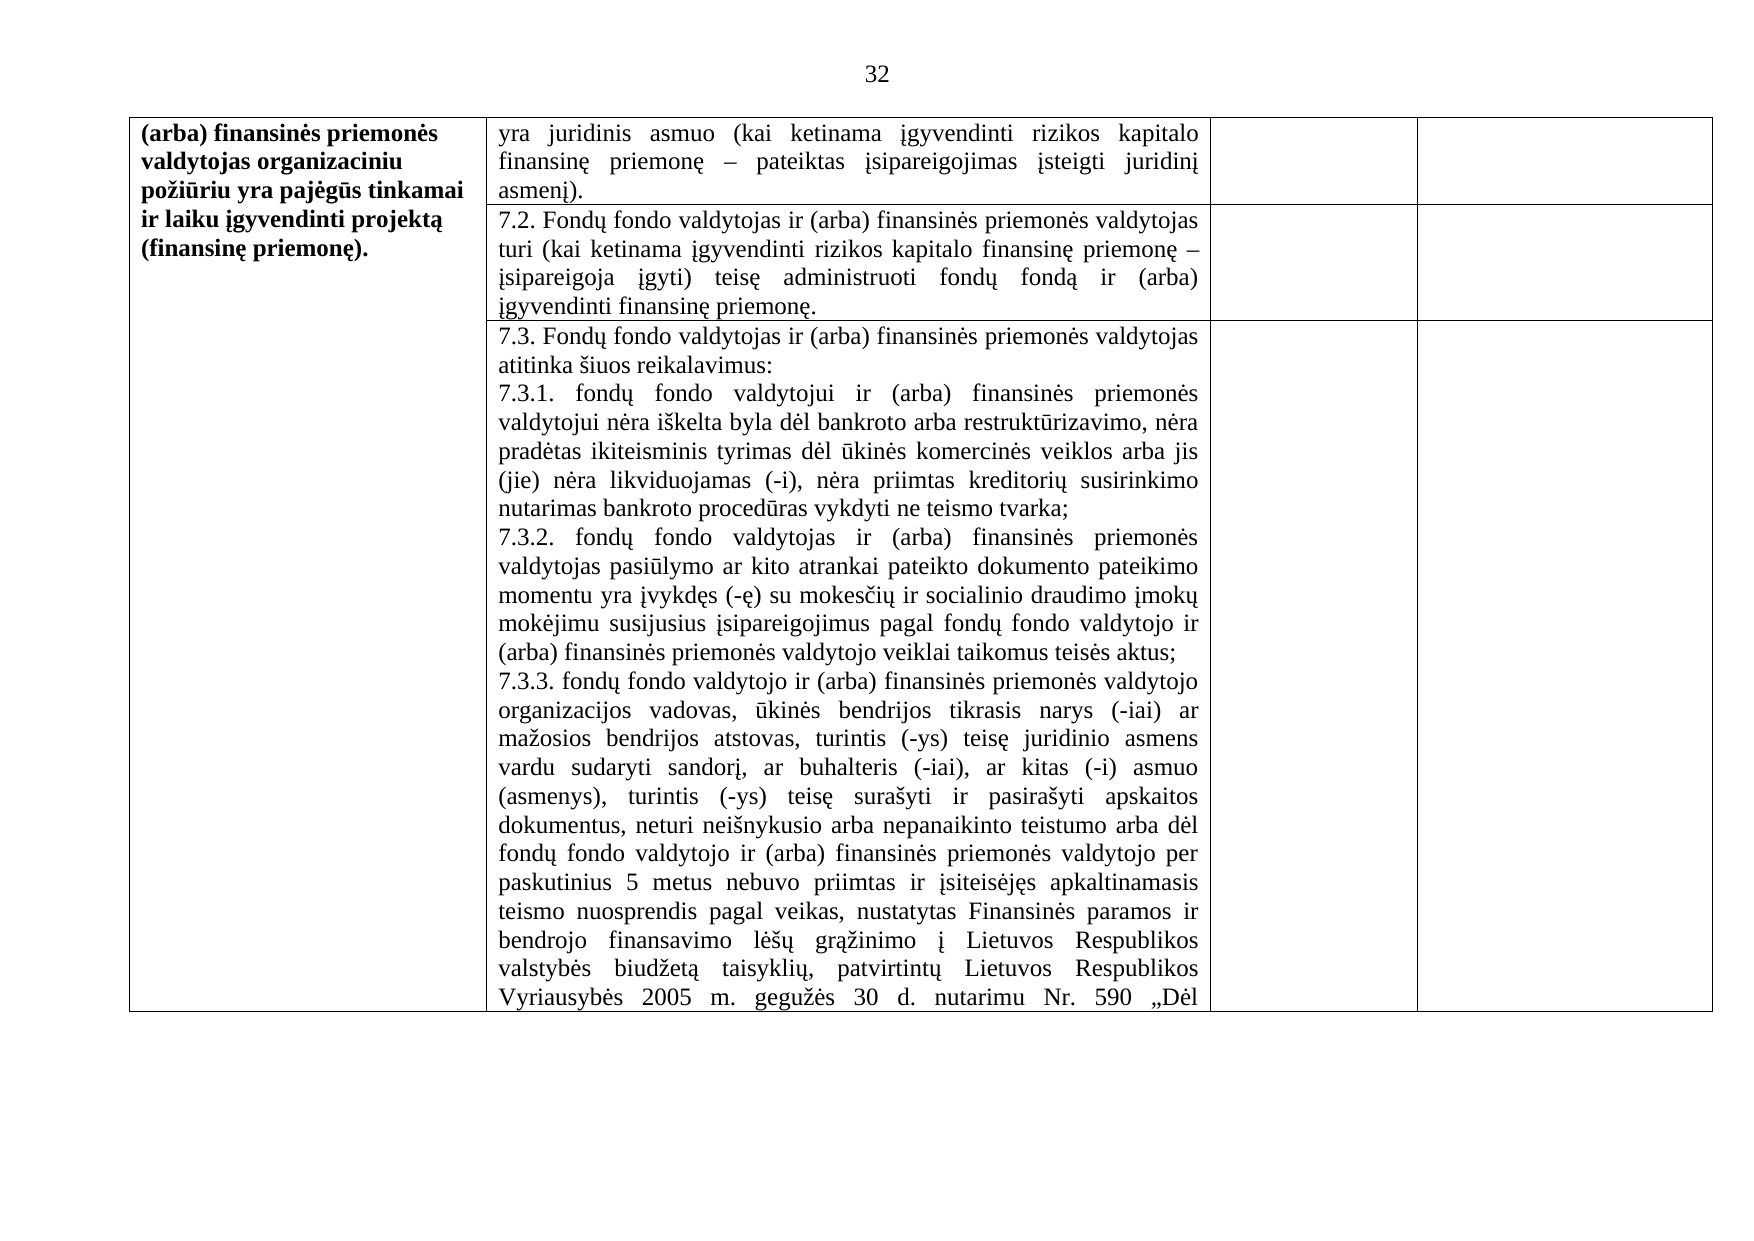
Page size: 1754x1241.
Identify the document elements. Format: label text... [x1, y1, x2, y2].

table_cell 7.3. Fondų fondo valdytojas ir (arba) finansinės priemonės valdytojas atitinka šiuos reikalavimus: 7.3.1. fondų fondo valdytojui ir (arba) finansinės priemonės valdytojui nėra iškelta byla dėl bankroto arba restruktūrizavimo, nėra pradėtas ikiteisminis tyrimas dėl ūkinės komercinės veiklos arba jis (jie) nėra likviduojamas (-i), nėra priimtas kreditorių susirinkimo nutarimas bankroto procedūras vykdyti ne teismo tvarka; 7.3.2. fondų fondo valdytojas ir (arba) finansinės priemonės valdytojas pasiūlymo ar kito atrankai pateikto dokumento pateikimo momentu yra įvykdęs (-ę) su mokesčių ir socialinio draudimo įmokų mokėjimu susijusius įsipareigojimus pagal fondų fondo valdytojo ir (arba) finansinės priemonės valdytojo veiklai taikomus teisės aktus; 7.3.3. fondų fondo valdytojo ir (arba) finansinės priemonės valdytojo organizacijos vadovas, ūkinės bendrijos tikrasis narys (-iai) ar mažosios bendrijos atstovas, turintis (-ys) teisę juridinio asmens vardu sudaryti sandorį, ar buhalteris (-iai), ar kitas (-i) asmuo (asmenys), turintis (-ys) teisę surašyti ir pasirašyti apskaitos dokumentus, neturi neišnykusio arba nepanaikinto teistumo arba dėl fondų fondo valdytojo ir (arba) finansinės priemonės valdytojo per paskutinius 5 metus nebuvo priimtas ir įsiteisėjęs apkaltinamasis teismo nuosprendis pagal veikas, nustatytas Finansinės paramos ir bendrojo finansavimo lėšų grąžinimo į Lietuvos Respublikos valstybės biudžetą taisyklių, patvirtintų Lietuvos Respublikos Vyriausybės 2005 m. gegužės 30 d. nutarimu Nr. 590 „Dėl [487, 321, 1210, 1011]
table_cell 7.2. Fondų fondo valdytojas ir (arba) finansinės priemonės valdytojas turi (kai ketinama įgyvendinti rizikos kapitalo finansinę priemonę – įsipareigoja įgyti) teisę administruoti fondų fondą ir (arba) įgyvendinti finansinę priemonę. [487, 205, 1210, 320]
table_cell (arba) finansinės priemonės valdytojas organizaciniu požiūriu yra pajėgūs tinkamai ir laiku įgyvendinti projektą (finansinę priemonę). [130, 118, 486, 1011]
table_cell [1418, 321, 1712, 1011]
table_cell yra juridinis asmuo (kai ketinama įgyvendinti rizikos kapitalo finansinę priemonę – pateiktas įsipareigojimas įsteigti juridinį asmenį). [487, 118, 1210, 204]
table_cell [1418, 205, 1712, 320]
table_cell [1418, 118, 1712, 204]
table_cell [1211, 205, 1417, 320]
table_cell [1211, 118, 1417, 204]
table_cell [1211, 321, 1417, 1011]
